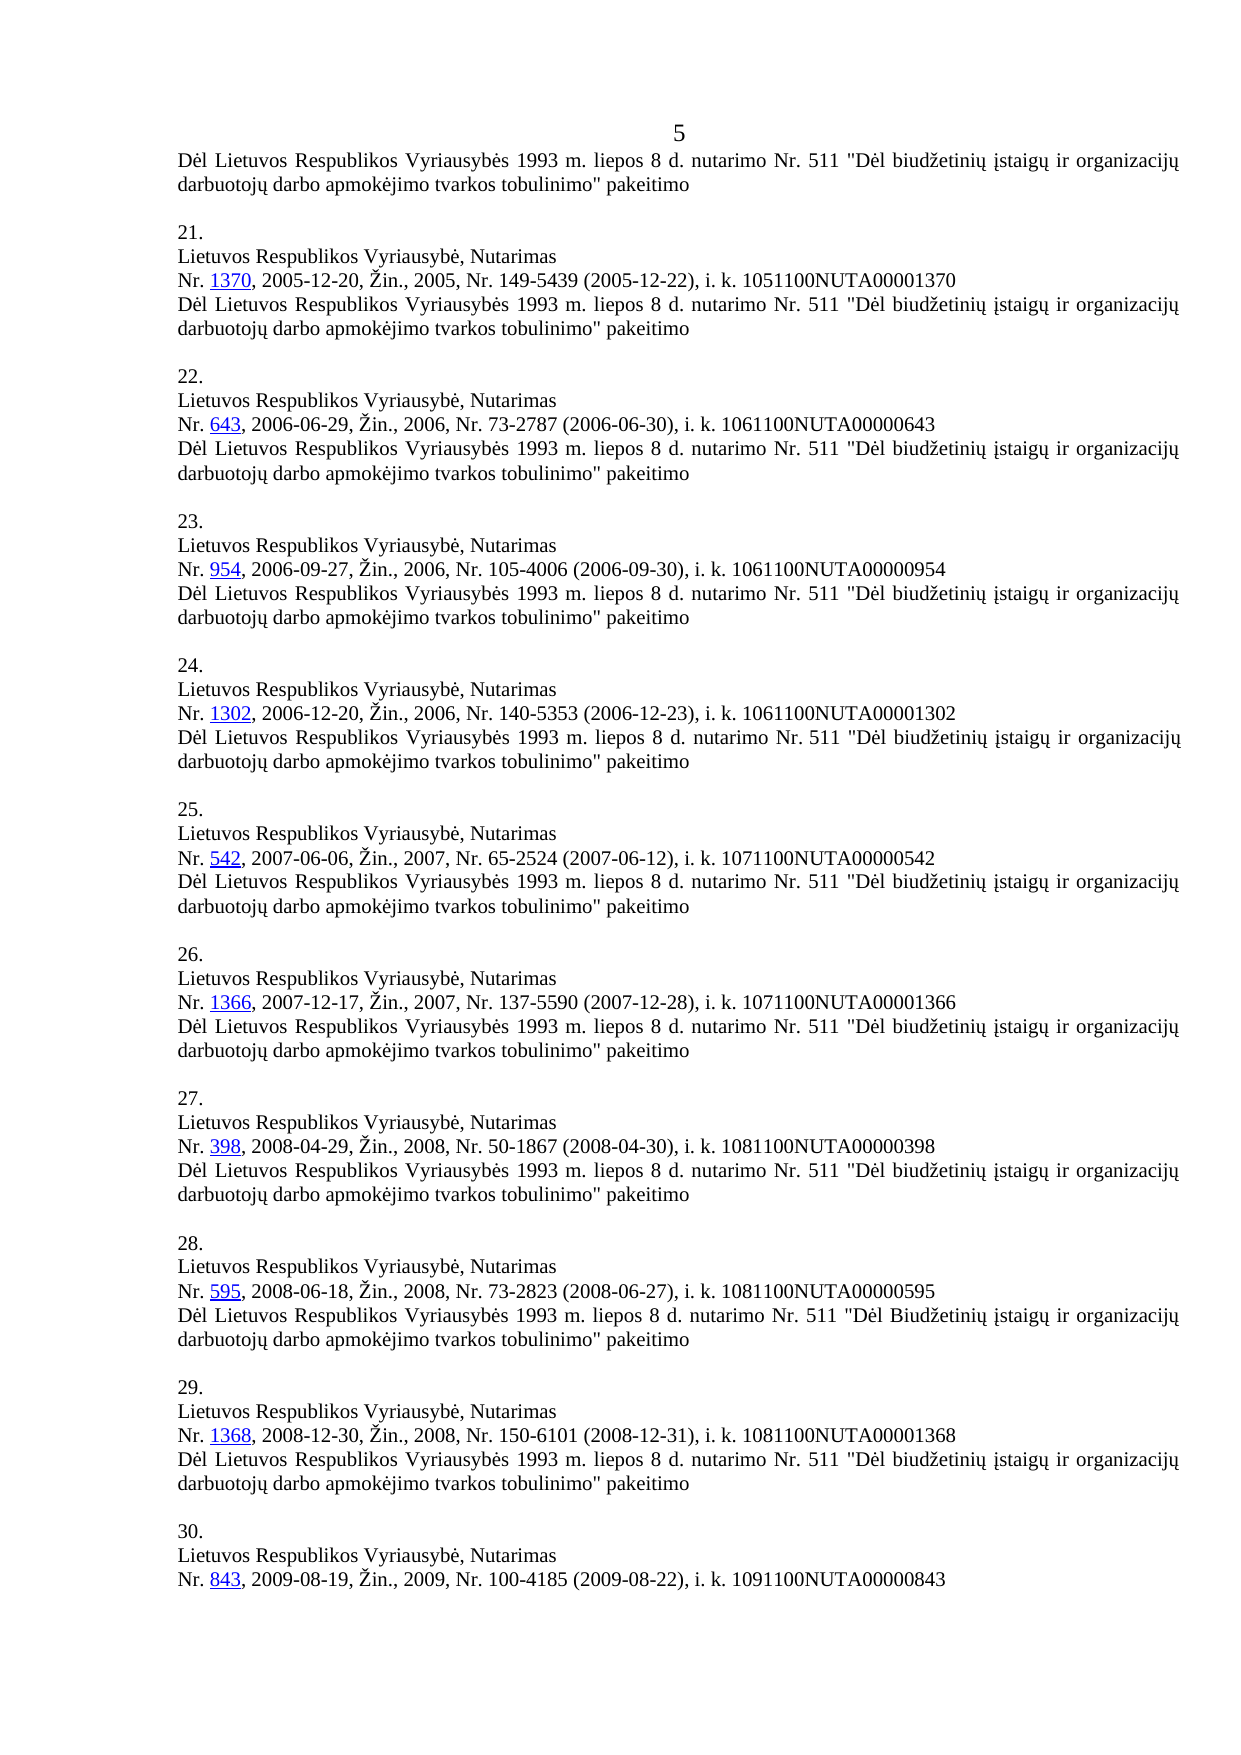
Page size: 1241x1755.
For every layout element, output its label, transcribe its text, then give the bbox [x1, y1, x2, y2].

text Dėl Lietuvos Respublikos Vyriausybės 1993 m. liepos 8 d. nutarimo Nr. 511 "Dėl biudžetinių įstaigų ir organizacijų darbuotojų darbo apmokėjimo tvarkos tobulinimo" pakeitimo [177, 1158, 1181, 1206]
text Nr. 542, 2007-06-06, Žin., 2007, Nr. 65-2524 (2007-06-12), i. k. 1071100NUTA00000542 [177, 845, 1181, 869]
text 27. [177, 1086, 1181, 1110]
text Lietuvos Respublikos Vyriausybė, Nutarimas [177, 966, 1181, 990]
text 22. [177, 364, 1181, 388]
text Nr. 643, 2006-06-29, Žin., 2006, Nr. 73-2787 (2006-06-30), i. k. 1061100NUTA00000643 [177, 412, 1181, 436]
text 21. [177, 220, 1181, 244]
text Nr. 398, 2008-04-29, Žin., 2008, Nr. 50-1867 (2008-04-30), i. k. 1081100NUTA00000398 [177, 1134, 1181, 1158]
text 26. [177, 942, 1181, 966]
text 30. [177, 1519, 1181, 1543]
text Dėl Lietuvos Respublikos Vyriausybės 1993 m. liepos 8 d. nutarimo Nr. 511 "Dėl biudžetinių įstaigų ir organizacijų darbuotojų darbo apmokėjimo tvarkos tobulinimo" pakeitimo [177, 436, 1181, 484]
text Lietuvos Respublikos Vyriausybė, Nutarimas [177, 244, 1181, 268]
text Lietuvos Respublikos Vyriausybė, Nutarimas [177, 677, 1181, 701]
text Lietuvos Respublikos Vyriausybė, Nutarimas [177, 1254, 1181, 1278]
text Nr. 1366, 2007-12-17, Žin., 2007, Nr. 137-5590 (2007-12-28), i. k. 1071100NUTA00001366 [177, 990, 1181, 1014]
text 28. [177, 1230, 1181, 1254]
text Dėl Lietuvos Respublikos Vyriausybės 1993 m. liepos 8 d. nutarimo Nr. 511 "Dėl biudžetinių įstaigų ir organizacijų darbuotojų darbo apmokėjimo tvarkos tobulinimo" pakeitimo [177, 725, 1181, 773]
text Lietuvos Respublikos Vyriausybė, Nutarimas [177, 821, 1181, 845]
text Dėl Lietuvos Respublikos Vyriausybės 1993 m. liepos 8 d. nutarimo Nr. 511 "Dėl biudžetinių įstaigų ir organizacijų darbuotojų darbo apmokėjimo tvarkos tobulinimo" pakeitimo [177, 148, 1181, 196]
text Nr. 1370, 2005-12-20, Žin., 2005, Nr. 149-5439 (2005-12-22), i. k. 1051100NUTA00001370 [177, 268, 1181, 292]
text Dėl Lietuvos Respublikos Vyriausybės 1993 m. liepos 8 d. nutarimo Nr. 511 "Dėl biudžetinių įstaigų ir organizacijų darbuotojų darbo apmokėjimo tvarkos tobulinimo" pakeitimo [177, 1447, 1181, 1495]
text Lietuvos Respublikos Vyriausybė, Nutarimas [177, 388, 1181, 412]
text Dėl Lietuvos Respublikos Vyriausybės 1993 m. liepos 8 d. nutarimo Nr. 511 "Dėl biudžetinių įstaigų ir organizacijų darbuotojų darbo apmokėjimo tvarkos tobulinimo" pakeitimo [177, 292, 1181, 340]
text Lietuvos Respublikos Vyriausybė, Nutarimas [177, 1110, 1181, 1134]
text Lietuvos Respublikos Vyriausybė, Nutarimas [177, 1543, 1181, 1567]
text 23. [177, 508, 1181, 533]
text 29. [177, 1375, 1181, 1399]
text Nr. 843, 2009-08-19, Žin., 2009, Nr. 100-4185 (2009-08-22), i. k. 1091100NUTA00000843 [177, 1567, 1181, 1591]
text Nr. 595, 2008-06-18, Žin., 2008, Nr. 73-2823 (2008-06-27), i. k. 1081100NUTA00000595 [177, 1278, 1181, 1303]
text 25. [177, 797, 1181, 821]
text Dėl Lietuvos Respublikos Vyriausybės 1993 m. liepos 8 d. nutarimo Nr. 511 "Dėl biudžetinių įstaigų ir organizacijų darbuotojų darbo apmokėjimo tvarkos tobulinimo" pakeitimo [177, 1014, 1181, 1062]
text Lietuvos Respublikos Vyriausybė, Nutarimas [177, 533, 1181, 557]
text Dėl Lietuvos Respublikos Vyriausybės 1993 m. liepos 8 d. nutarimo Nr. 511 "Dėl biudžetinių įstaigų ir organizacijų darbuotojų darbo apmokėjimo tvarkos tobulinimo" pakeitimo [177, 869, 1181, 918]
text Dėl Lietuvos Respublikos Vyriausybės 1993 m. liepos 8 d. nutarimo Nr. 511 "Dėl Biudžetinių įstaigų ir organizacijų darbuotojų darbo apmokėjimo tvarkos tobulinimo" pakeitimo [177, 1303, 1181, 1351]
text Dėl Lietuvos Respublikos Vyriausybės 1993 m. liepos 8 d. nutarimo Nr. 511 "Dėl biudžetinių įstaigų ir organizacijų darbuotojų darbo apmokėjimo tvarkos tobulinimo" pakeitimo [177, 581, 1181, 629]
text Nr. 1302, 2006-12-20, Žin., 2006, Nr. 140-5353 (2006-12-23), i. k. 1061100NUTA00001302 [177, 701, 1181, 725]
text Nr. 954, 2006-09-27, Žin., 2006, Nr. 105-4006 (2006-09-30), i. k. 1061100NUTA00000954 [177, 557, 1181, 581]
text 24. [177, 653, 1181, 677]
text Nr. 1368, 2008-12-30, Žin., 2008, Nr. 150-6101 (2008-12-31), i. k. 1081100NUTA00001368 [177, 1423, 1181, 1447]
text Lietuvos Respublikos Vyriausybė, Nutarimas [177, 1399, 1181, 1423]
